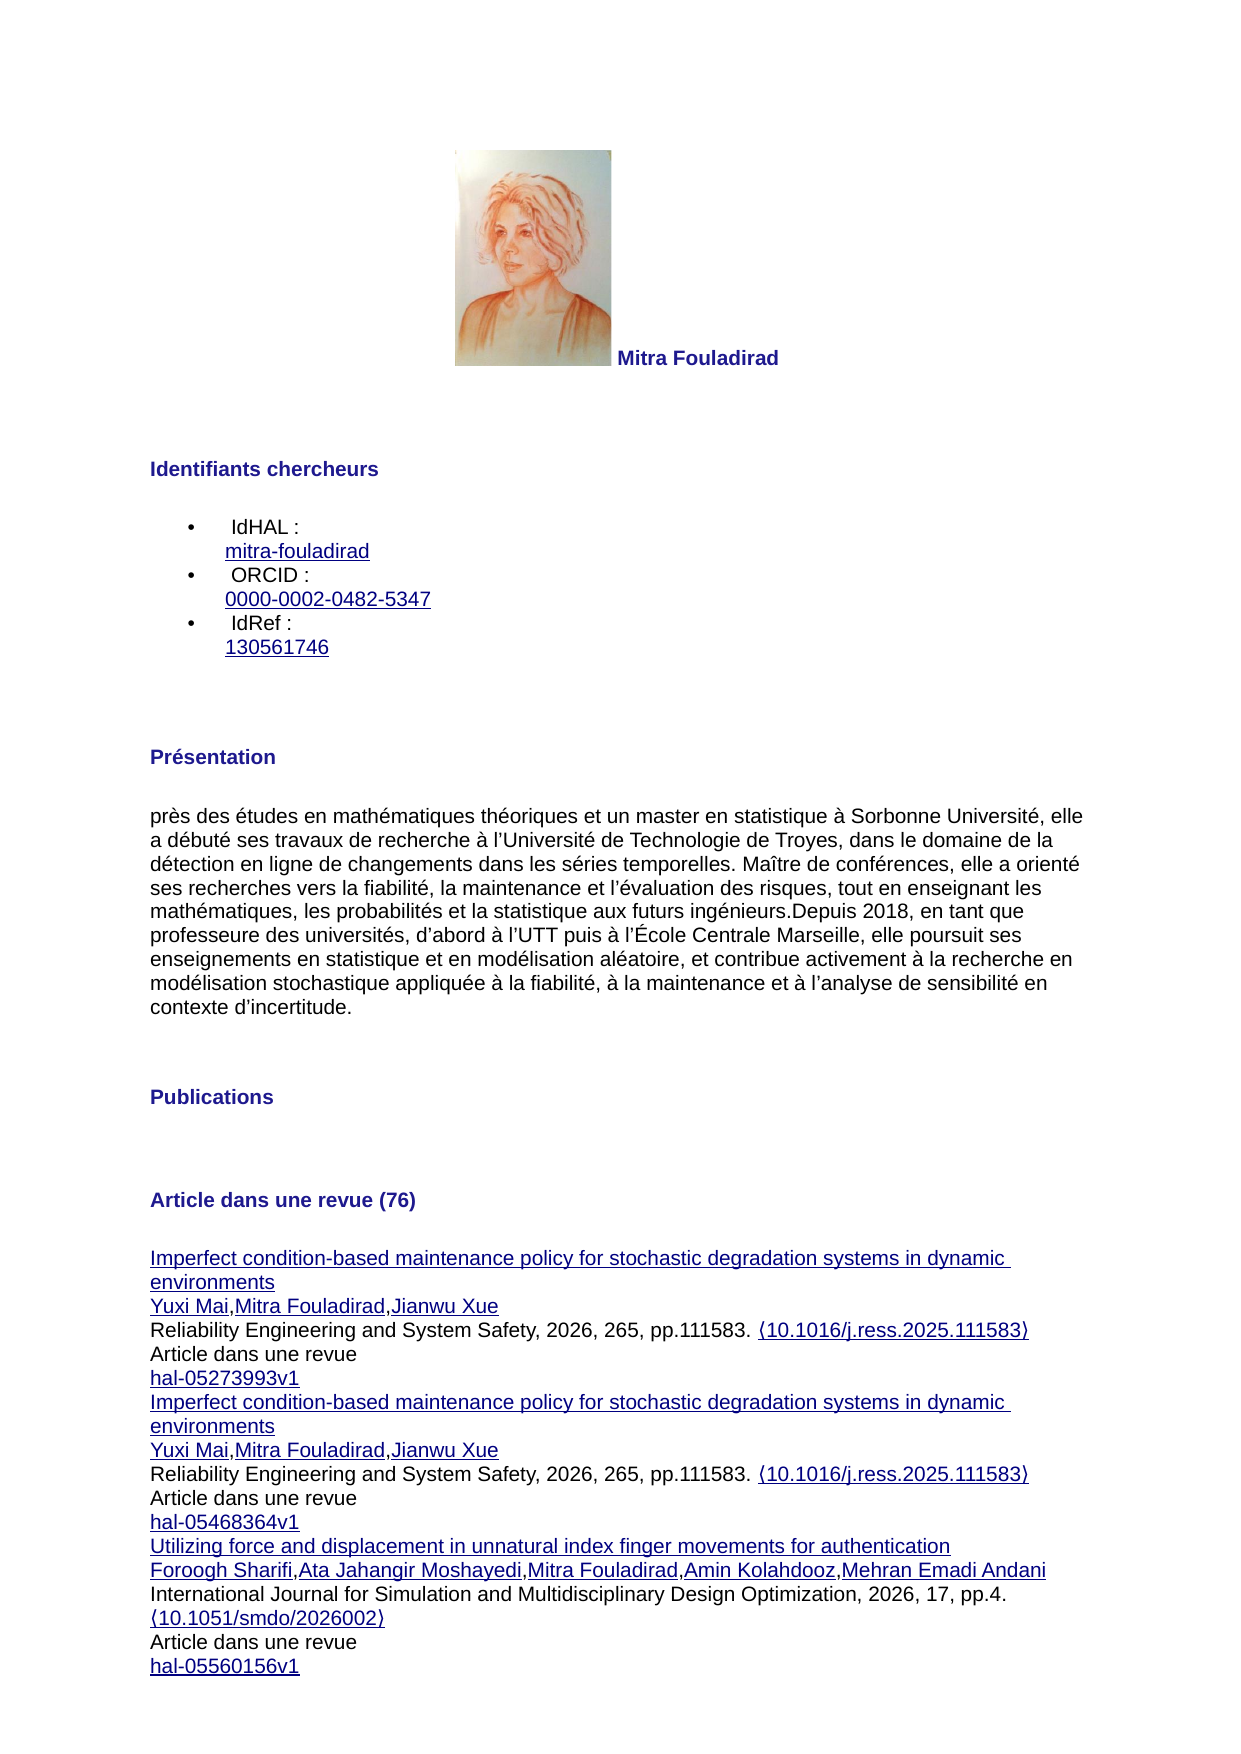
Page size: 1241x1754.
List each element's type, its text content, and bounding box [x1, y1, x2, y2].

list IdHAL : [187, 515, 1090, 539]
subtitle Mitra Fouladirad [150, 150, 1090, 370]
list ORCID : [187, 563, 1090, 587]
subtitle Article dans une revue (76) [150, 1188, 1090, 1212]
list 0000-0002-0482-5347 [187, 587, 1090, 611]
subtitle Publications [150, 1085, 1090, 1109]
subtitle Identifiants chercheurs [150, 457, 1090, 481]
table_cell Utilizing force and displacement in unnatural index finger movements for authentication Foroogh Sharifi,Ata Jahangir Moshayedi,Mitra Fouladirad,Amin Kolahdooz,Mehran Emadi Andani International Journal for Simulation and Multidisciplinary Design Optimization, 2026, 17, pp.4. ⟨10.1051/smdo/2026002⟩ Article dans une revue hal-05560156v1 [150, 1534, 1090, 1677]
picture [455, 150, 612, 366]
list IdRef : [187, 611, 1090, 635]
list mitra-fouladirad [187, 539, 1090, 563]
text près des études en mathématiques théoriques et un master en statistique à Sorbonne Université, elle a débuté ses travaux de recherche à l’Université de Technologie de Troyes, dans le domaine de la détection en ligne de changements dans les séries temporelles. Maître de conférences, elle a orienté ses recherches vers la fiabilité, la maintenance et l’évaluation des risques, tout en enseignant les mathématiques, les probabilités et la statistique aux futurs ingénieurs.Depuis 2018, en tant que professeure des universités, d’abord à l’UTT puis à l’École Centrale Marseille, elle poursuit ses enseignements en statistique et en modélisation aléatoire, et contribue activement à la recherche en modélisation stochastique appliquée à la fiabilité, à la maintenance et à l’analyse de sensibilité en contexte d’incertitude. [150, 803, 1090, 1019]
list 130561746 [187, 635, 1090, 659]
table_header Imperfect condition-based maintenance policy for stochastic degradation systems in dynamic environments Yuxi Mai,Mitra Fouladirad,Jianwu Xue Reliability Engineering and System Safety, 2026, 265, pp.111583. ⟨10.1016/j.ress.2025.111583⟩ Article dans une revue hal-05273993v1 [150, 1246, 1090, 1390]
table_cell Imperfect condition-based maintenance policy for stochastic degradation systems in dynamic environments Yuxi Mai,Mitra Fouladirad,Jianwu Xue Reliability Engineering and System Safety, 2026, 265, pp.111583. ⟨10.1016/j.ress.2025.111583⟩ Article dans une revue hal-05468364v1 [150, 1390, 1090, 1534]
subtitle Présentation [150, 745, 1090, 769]
